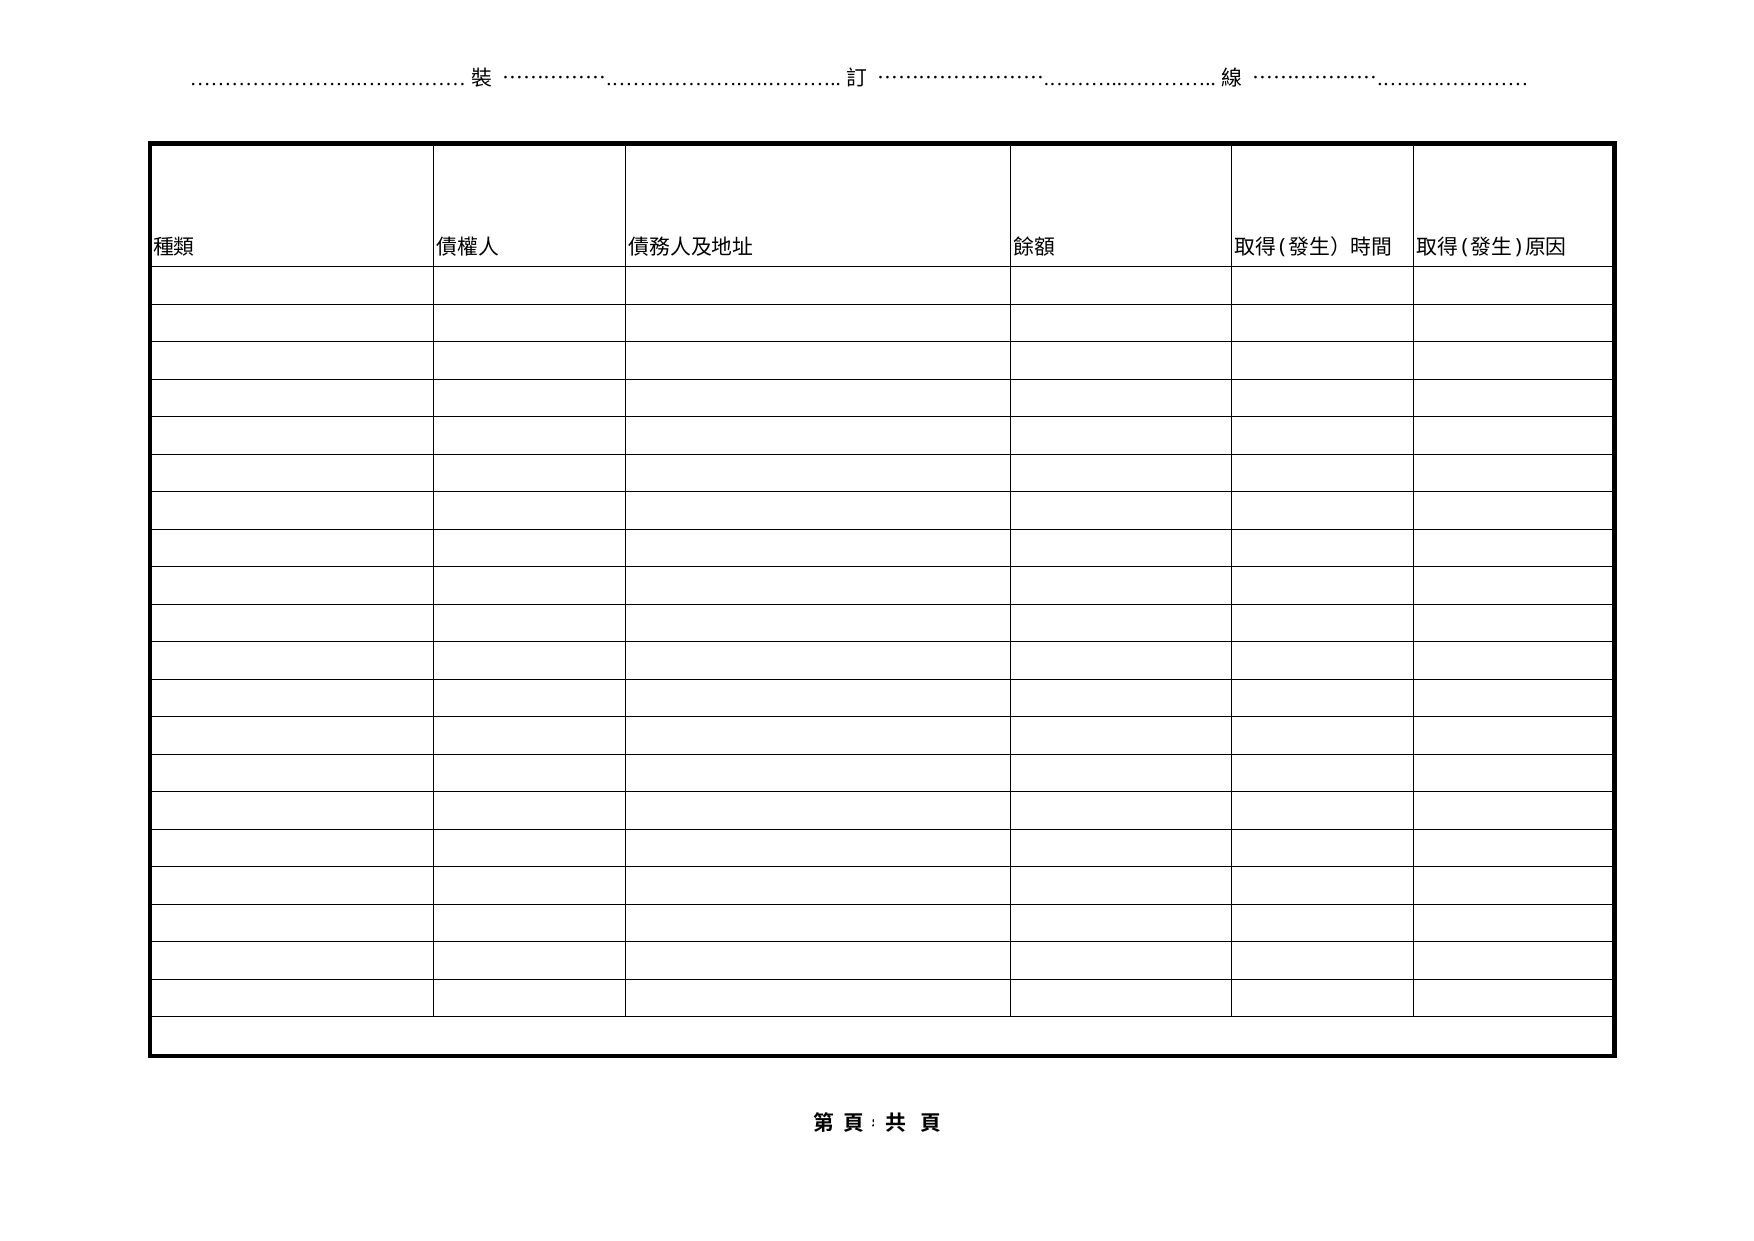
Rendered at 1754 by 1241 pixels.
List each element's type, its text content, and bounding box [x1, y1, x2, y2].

table_cell [152, 642, 433, 678]
table_cell [1414, 267, 1612, 303]
table_cell [434, 717, 625, 753]
table_cell [1011, 830, 1231, 866]
table_cell [434, 455, 625, 491]
table_cell [626, 755, 1010, 791]
table_cell [152, 605, 433, 641]
table_cell [1232, 492, 1413, 528]
table_cell [434, 305, 625, 341]
table_cell [152, 267, 433, 303]
table_cell [152, 717, 433, 753]
table_cell [1011, 267, 1231, 303]
table_cell [626, 642, 1010, 678]
table_cell [152, 455, 433, 491]
table_cell [152, 830, 433, 866]
table_cell [1011, 305, 1231, 341]
table_cell [1232, 792, 1413, 828]
table_cell [434, 342, 625, 378]
table_cell [1232, 680, 1413, 716]
table_cell [1011, 455, 1231, 491]
table_cell [152, 342, 433, 378]
table_cell [152, 380, 433, 416]
table_cell [1011, 717, 1231, 753]
table_cell [434, 905, 625, 941]
table_cell [1414, 792, 1612, 828]
table_header 債權人 [434, 146, 625, 266]
table_cell [1414, 680, 1612, 716]
table_cell [626, 605, 1010, 641]
table_cell [626, 455, 1010, 491]
table_cell [1232, 755, 1413, 791]
table_cell [1414, 905, 1612, 941]
table_cell [1414, 530, 1612, 566]
table_cell [434, 417, 625, 453]
table_cell [434, 567, 625, 603]
table_cell [1232, 605, 1413, 641]
table_cell [1011, 605, 1231, 641]
table_cell [434, 380, 625, 416]
table_cell 總申報筆數： 筆 [152, 1017, 1612, 1053]
table_cell [626, 342, 1010, 378]
table_header 餘額 [1011, 146, 1231, 266]
table_cell [152, 980, 433, 1016]
table_cell [1232, 530, 1413, 566]
table_cell [1232, 717, 1413, 753]
table_cell [626, 567, 1010, 603]
table_cell [626, 792, 1010, 828]
table_cell [434, 755, 625, 791]
table_cell [434, 792, 625, 828]
table_cell [626, 492, 1010, 528]
table_cell [1232, 455, 1413, 491]
table_cell [626, 380, 1010, 416]
table_cell [626, 305, 1010, 341]
table_cell [1232, 905, 1413, 941]
table_cell [152, 492, 433, 528]
table_cell [1232, 867, 1413, 903]
table_cell [1414, 342, 1612, 378]
table_cell [626, 417, 1010, 453]
table_header 取得(發生)原因 [1414, 146, 1612, 266]
table_cell [626, 830, 1010, 866]
table_cell [626, 905, 1010, 941]
table_header 取得(發生）時間 [1232, 146, 1413, 266]
table_cell [1011, 492, 1231, 528]
table_cell [626, 530, 1010, 566]
table_cell [1414, 492, 1612, 528]
table_cell [1011, 905, 1231, 941]
table_cell [434, 492, 625, 528]
table_cell [434, 867, 625, 903]
table_cell [1011, 342, 1231, 378]
table_cell [1232, 380, 1413, 416]
table_cell [152, 417, 433, 453]
table_cell [1011, 980, 1231, 1016]
table_cell [1414, 305, 1612, 341]
table_cell [434, 830, 625, 866]
table_cell [1414, 455, 1612, 491]
table_cell [1011, 680, 1231, 716]
table_cell [626, 717, 1010, 753]
table_header 債務人及地址 [626, 146, 1010, 266]
table_cell [434, 942, 625, 978]
table_cell [1011, 530, 1231, 566]
table_cell [1414, 642, 1612, 678]
table_cell [1232, 342, 1413, 378]
table_cell [152, 305, 433, 341]
table_cell [1414, 605, 1612, 641]
table_cell [1011, 567, 1231, 603]
table_cell [434, 605, 625, 641]
table_cell [1011, 755, 1231, 791]
table_cell [434, 980, 625, 1016]
table_cell [152, 792, 433, 828]
table_cell [1011, 380, 1231, 416]
table_header 種類 [152, 146, 433, 266]
table_cell [434, 530, 625, 566]
table_cell [1011, 867, 1231, 903]
table_cell [1232, 942, 1413, 978]
table_cell [1414, 755, 1612, 791]
table_cell [1232, 267, 1413, 303]
table_cell [434, 642, 625, 678]
table_cell [1414, 830, 1612, 866]
table_cell [1011, 417, 1231, 453]
table_cell [152, 755, 433, 791]
table_cell [626, 867, 1010, 903]
table_cell [152, 530, 433, 566]
table_cell [1414, 867, 1612, 903]
table_cell [152, 905, 433, 941]
table_cell [152, 680, 433, 716]
table_cell [1414, 567, 1612, 603]
table_cell [1414, 942, 1612, 978]
table_cell [434, 267, 625, 303]
table_cell [626, 942, 1010, 978]
table_cell [1414, 417, 1612, 453]
table_cell [152, 567, 433, 603]
table_cell [1232, 417, 1413, 453]
table_cell [1011, 642, 1231, 678]
table_cell [1232, 305, 1413, 341]
table_cell [1414, 717, 1612, 753]
table_cell [626, 980, 1010, 1016]
table_cell [152, 942, 433, 978]
table_cell [1011, 942, 1231, 978]
table_cell [626, 267, 1010, 303]
table_cell [1414, 380, 1612, 416]
table_cell [626, 680, 1010, 716]
table_cell [434, 680, 625, 716]
table_cell [1232, 980, 1413, 1016]
table_cell [1232, 567, 1413, 603]
table_cell [1414, 980, 1612, 1016]
table_cell [1232, 642, 1413, 678]
table_cell [152, 867, 433, 903]
table_cell [1011, 792, 1231, 828]
table_cell [1232, 830, 1413, 866]
